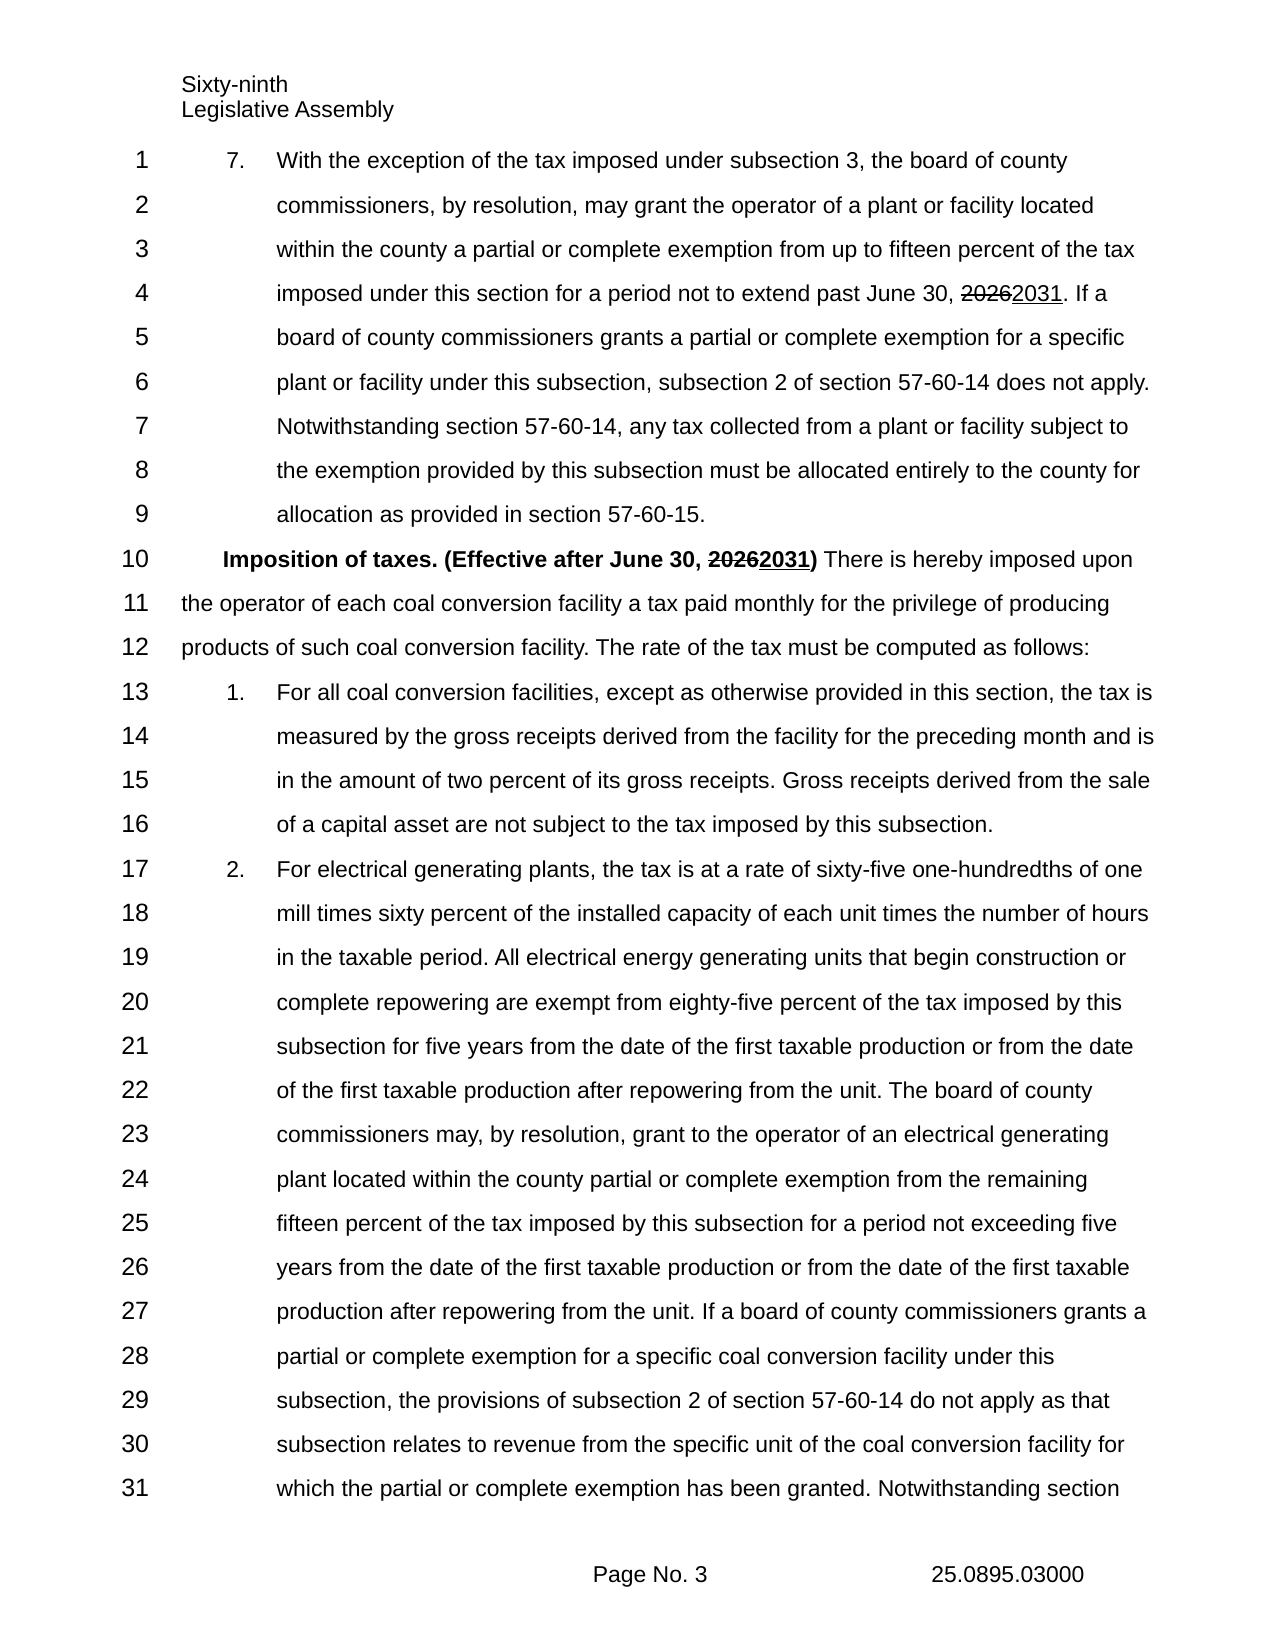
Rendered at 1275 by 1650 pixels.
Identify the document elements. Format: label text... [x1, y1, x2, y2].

text 7. With the exception of the tax imposed under subsection 3, the board of county commissioners, by resolution, may grant the operator of a plant or facility located within the county a partial or complete exemption from up to fifteen percent of the tax imposed under this section for a period not to extend past June 30, 20262031. If a board of county commissioners grants a partial or complete exemption for a specific plant or facility under this subsection, subsection 2 of section 57‑60‑14 does not apply. Notwithstanding section 57‑60‑14, any tax collected from a plant or facility subject to the exemption provided by this subsection must be allocated entirely to the county for allocation as provided in section 57‑60‑15. [181, 133, 1154, 532]
text Imposition of taxes. (Effective after June 30, 20262031) There is hereby imposed upon the operator of each coal conversion facility a tax paid monthly for the privilege of producing products of such coal conversion facility. The rate of the tax must be computed as follows: [181, 532, 1154, 664]
text 1. For all coal conversion facilities, except as otherwise provided in this section, the tax is measured by the gross receipts derived from the facility for the preceding month and is in the amount of two percent of its gross receipts. Gross receipts derived from the sale of a capital asset are not subject to the tax imposed by this subsection. [181, 664, 1154, 842]
text 2. For electrical generating plants, the tax is at a rate of sixty‑five one‑hundredths of one mill times sixty percent of the installed capacity of each unit times the number of hours in the taxable period. All electrical energy generating units that begin construction or complete repowering are exempt from eighty‑five percent of the tax imposed by this subsection for five years from the date of the first taxable production or from the date of the first taxable production after repowering from the unit. The board of county commissioners may, by resolution, grant to the operator of an electrical generating plant located within the county partial or complete exemption from the remaining fifteen percent of the tax imposed by this subsection for a period not exceeding five years from the date of the first taxable production or from the date of the first taxable production after repowering from the unit. If a board of county commissioners grants a partial or complete exemption for a specific coal conversion facility under this subsection, the provisions of subsection 2 of section 57‑60‑14 do not apply as that subsection relates to revenue from the specific unit of the coal conversion facility for which the partial or complete exemption has been granted. Notwithstanding section [181, 842, 1154, 1506]
